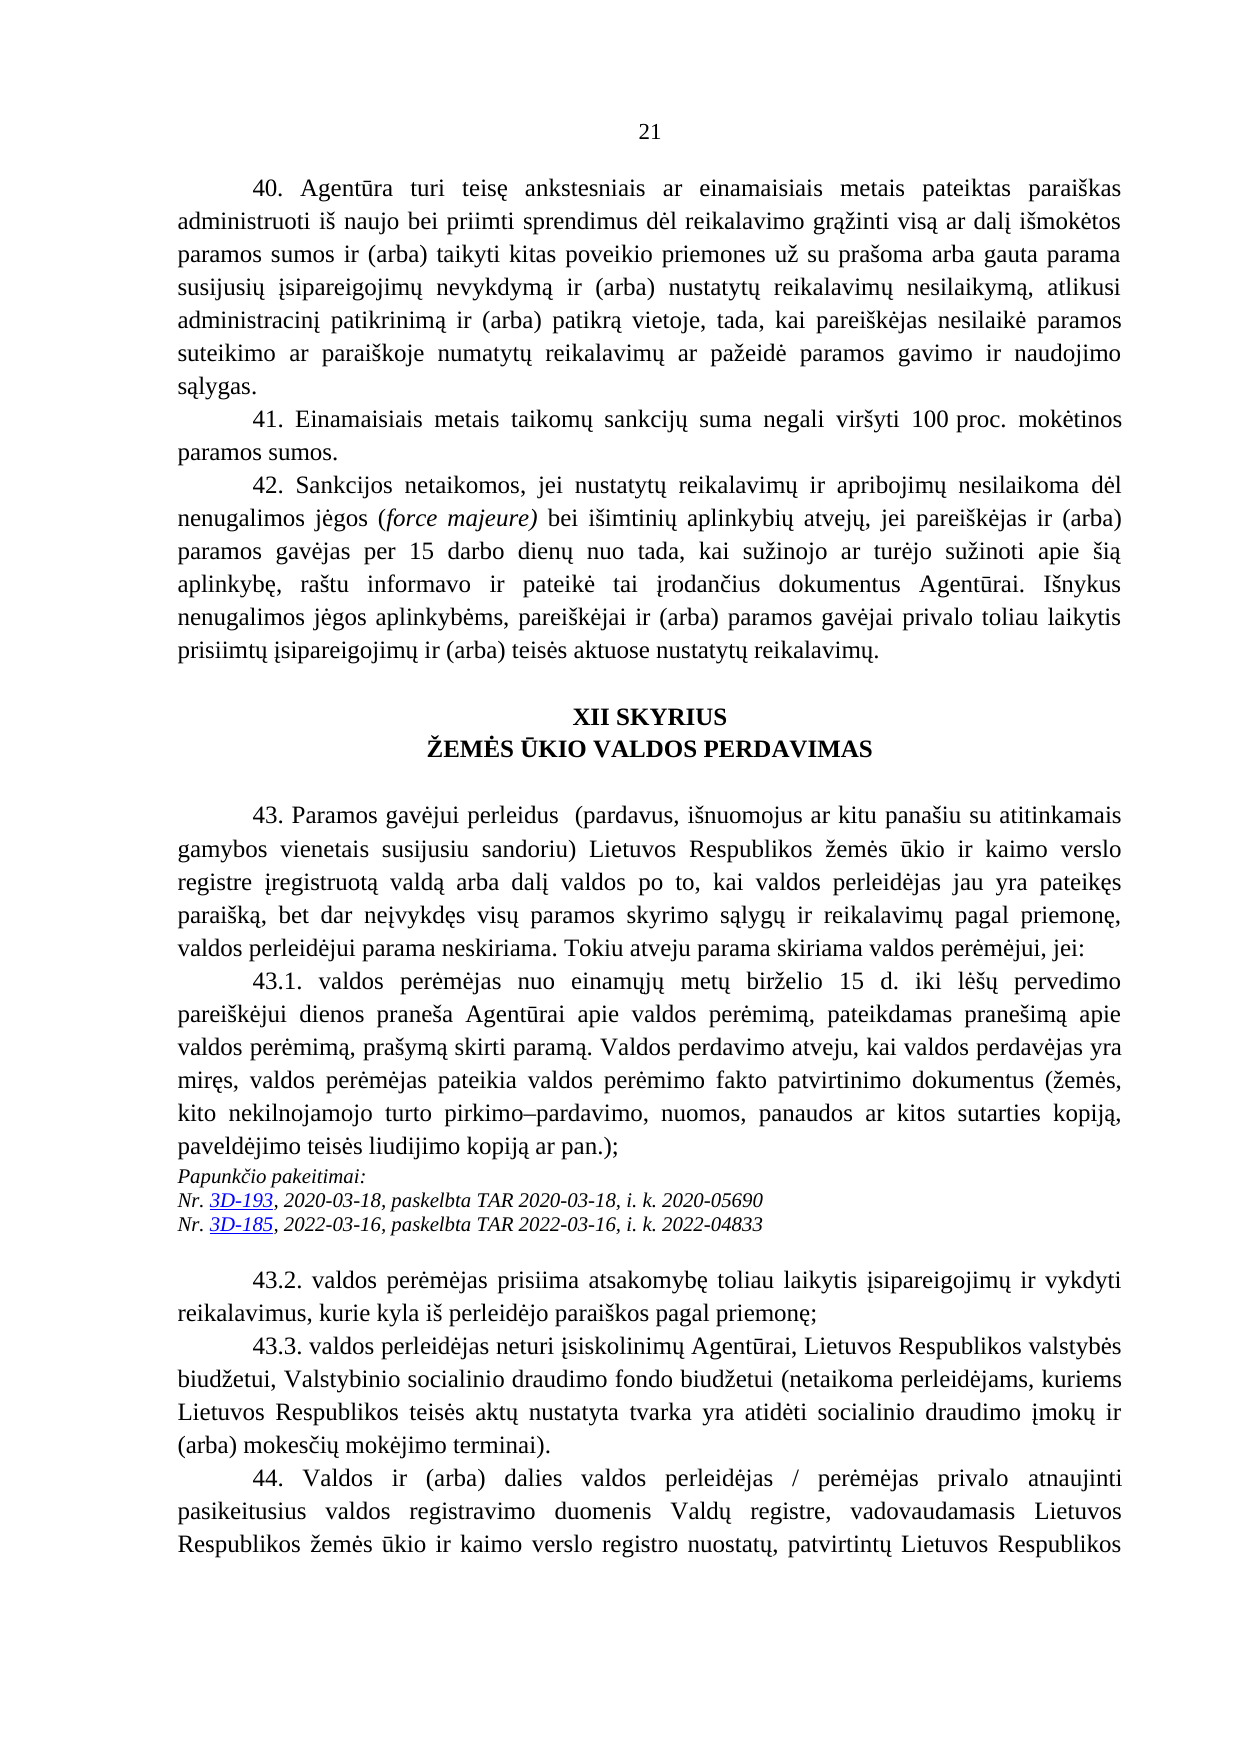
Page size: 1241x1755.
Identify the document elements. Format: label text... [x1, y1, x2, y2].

text XII SKYRIUS [177, 702, 1122, 730]
text 42. Sankcijos netaikomos, jei nustatytų reikalavimų ir apribojimų nesilaikoma dėl nenugalimos jėgos (force majeure) bei išimtinių aplinkybių atvejų, jei pareiškėjas ir (arba) paramos gavėjas per 15 darbo dienų nuo tada, kai sužinojo ar turėjo sužinoti apie šią aplinkybę, raštu informavo ir pateikė tai įrodančius dokumentus Agentūrai. Išnykus nenugalimos jėgos aplinkybėms, pareiškėjai ir (arba) paramos gavėjai privalo toliau laikytis prisiimtų įsipareigojimų ir (arba) teisės aktuose nustatytų reikalavimų. [177, 470, 1122, 664]
text Papunkčio pakeitimai: [177, 1164, 1122, 1188]
text 43. Paramos gavėjui perleidus (pardavus, išnuomojus ar kitu panašiu su atitinkamais gamybos vienetais susijusiu sandoriu) Lietuvos Respublikos žemės ūkio ir kaimo verslo registre įregistruotą valdą arba dalį valdos po to, kai valdos perleidėjas jau yra pateikęs paraišką, bet dar neįvykdęs visų paramos skyrimo sąlygų ir reikalavimų pagal priemonę, valdos perleidėjui parama neskiriama. Tokiu atveju parama skiriama valdos perėmėjui, jei: [177, 801, 1122, 961]
text Nr. 3D-185, 2022-03-16, paskelbta TAR 2022-03-16, i. k. 2022-04833 [177, 1212, 1122, 1236]
text 43.2. valdos perėmėjas prisiima atsakomybę toliau laikytis įsipareigojimų ir vykdyti reikalavimus, kurie kyla iš perleidėjo paraiškos pagal priemonę; [177, 1265, 1122, 1327]
text 41. Einamaisiais metais taikomų sankcijų suma negali viršyti 100 proc. mokėtinos paramos sumos. [177, 404, 1122, 466]
text ŽEMĖS ŪKIO VALDOS PERDAVIMAS [177, 734, 1122, 763]
text 43.3. valdos perleidėjas neturi įsiskolinimų Agentūrai, Lietuvos Respublikos valstybės biudžetui, Valstybinio socialinio draudimo fondo biudžetui (netaikoma perleidėjams, kuriems Lietuvos Respublikos teisės aktų nustatyta tvarka yra atidėti socialinio draudimo įmokų ir (arba) mokesčių mokėjimo terminai). [177, 1331, 1122, 1459]
text 43.1. valdos perėmėjas nuo einamųjų metų birželio 15 d. iki lėšų pervedimo pareiškėjui dienos praneša Agentūrai apie valdos perėmimą, pateikdamas pranešimą apie valdos perėmimą, prašymą skirti paramą. Valdos perdavimo atveju, kai valdos perdavėjas yra miręs, valdos perėmėjas pateikia valdos perėmimo fakto patvirtinimo dokumentus (žemės, kito nekilnojamojo turto pirkimo–pardavimo, nuomos, panaudos ar kitos sutarties kopiją, paveldėjimo teisės liudijimo kopiją ar pan.); [177, 966, 1122, 1159]
text Nr. 3D-193, 2020-03-18, paskelbta TAR 2020-03-18, i. k. 2020-05690 [177, 1188, 1122, 1212]
text 44. Valdos ir (arba) dalies valdos perleidėjas / perėmėjas privalo atnaujinti pasikeitusius valdos registravimo duomenis Valdų registre, vadovaudamasis Lietuvos Respublikos žemės ūkio ir kaimo verslo registro nuostatų, patvirtintų Lietuvos Respublikos [177, 1463, 1122, 1558]
text 40. Agentūra turi teisę ankstesniais ar einamaisiais metais pateiktas paraiškas administruoti iš naujo bei priimti sprendimus dėl reikalavimo grąžinti visą ar dalį išmokėtos paramos sumos ir (arba) taikyti kitas poveikio priemones už su prašoma arba gauta parama susijusių įsipareigojimų nevykdymą ir (arba) nustatytų reikalavimų nesilaikymą, atlikusi administracinį patikrinimą ir (arba) patikrą vietoje, tada, kai pareiškėjas nesilaikė paramos suteikimo ar paraiškoje numatytų reikalavimų ar pažeidė paramos gavimo ir naudojimo sąlygas. [177, 173, 1122, 400]
